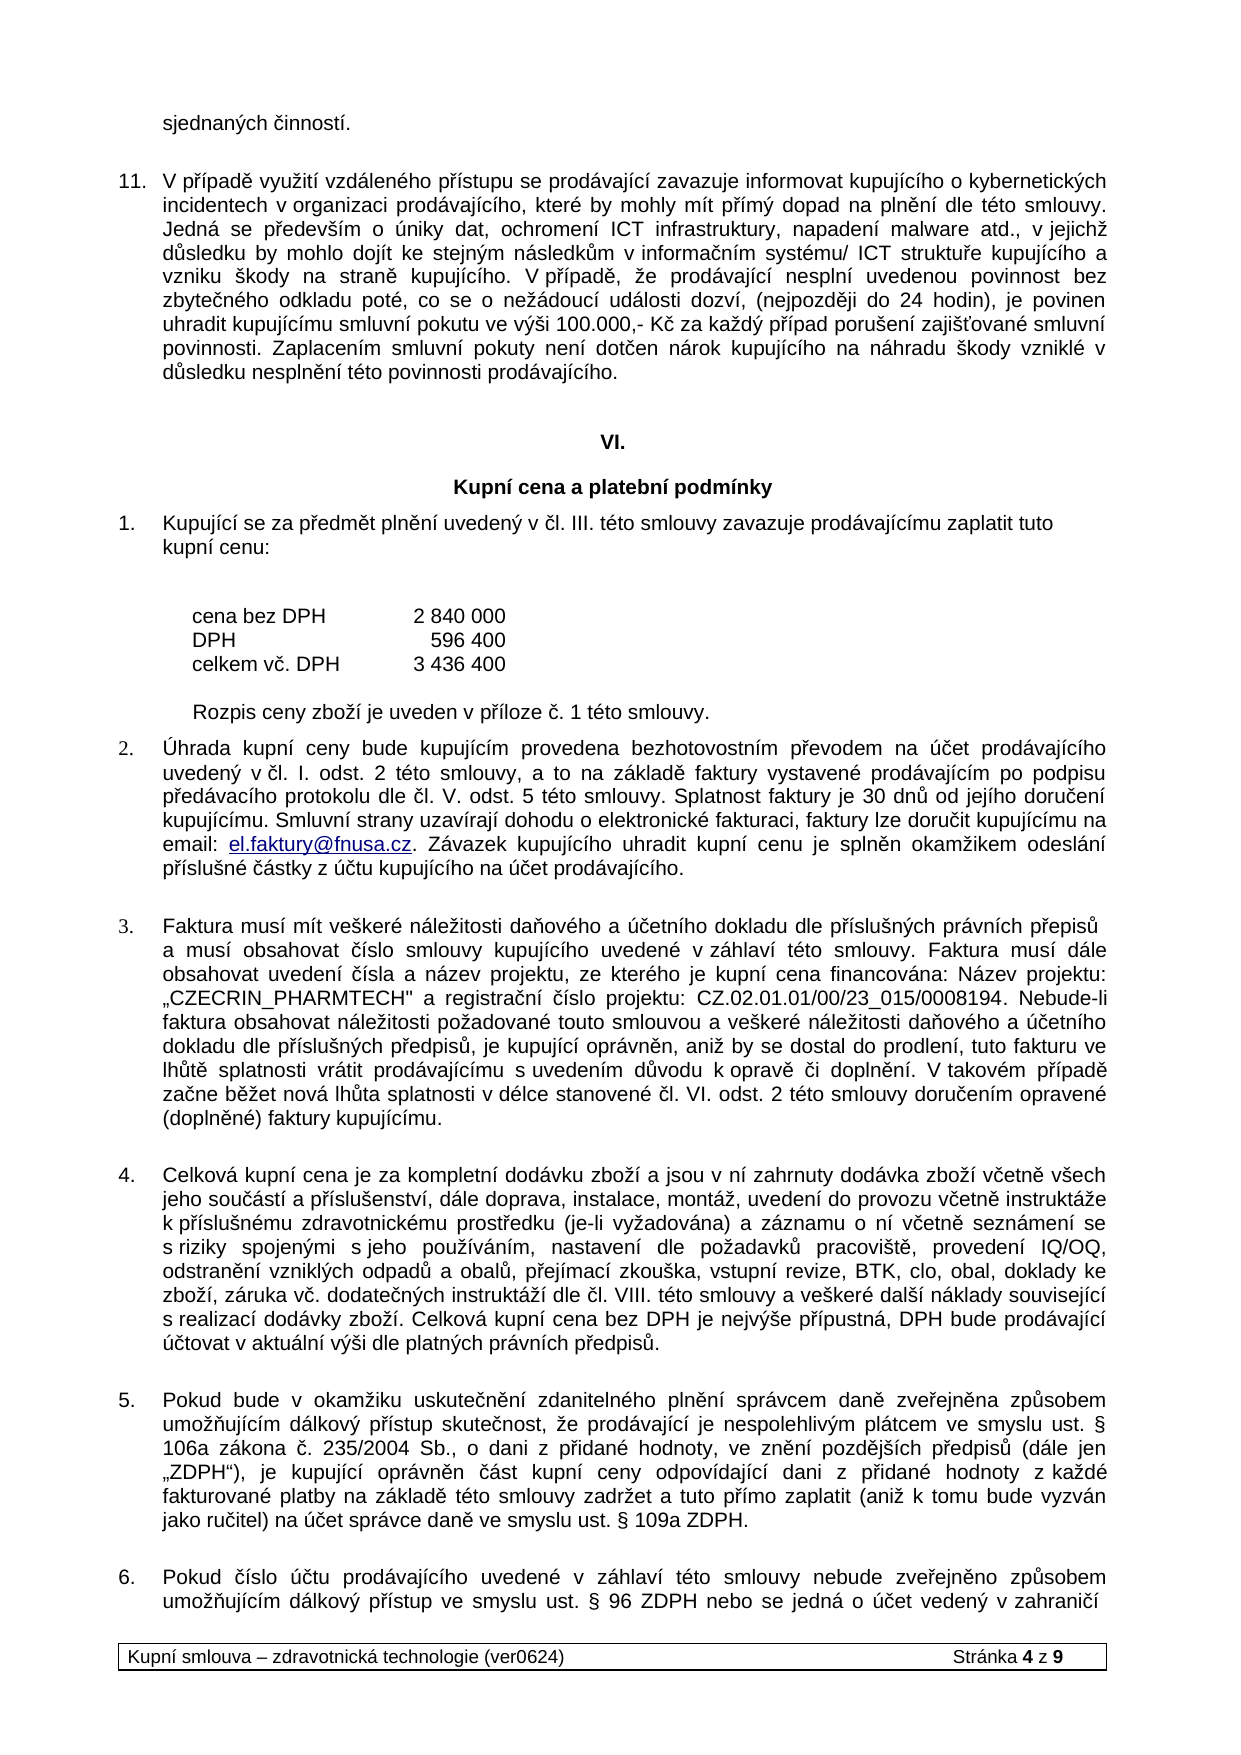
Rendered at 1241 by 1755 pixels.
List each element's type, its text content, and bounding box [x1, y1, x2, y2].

list sjednaných činností. [118, 111, 1107, 135]
subtitle Kupní cena a platební podmínky [118, 475, 1107, 499]
list Úhrada kupní ceny bude kupujícím provedena bezhotovostním převodem na účet prodávajícího uvedený v čl. I. odst. 2 této smlouvy, a to na základě faktury vystavené prodávajícím po podpisu předávacího protokolu dle čl. V. odst. 5 této smlouvy. Splatnost faktury je 30 dnů od jejího doručení kupujícímu. Smluvní strany uzavírají dohodu o elektronické fakturaci, faktury lze doručit kupujícímu na email: el.faktury@fnusa.cz. Závazek kupujícího uhradit kupní cenu je splněn okamžikem odeslání příslušné částky z účtu kupujícího na účet prodávajícího. [118, 736, 1107, 880]
list Celková kupní cena je za kompletní dodávku zboží a jsou v ní zahrnuty dodávka zboží včetně všech jeho součástí a příslušenství, dále doprava, instalace, montáž, uvedení do provozu včetně instruktáže k příslušnému zdravotnickému prostředku (je-li vyžadována) a záznamu o ní včetně seznámení se s riziky spojenými s jeho používáním, nastavení dle požadavků pracoviště, provedení IQ/OQ, odstranění vzniklých odpadů a obalů, přejímací zkouška, vstupní revize, BTK, clo, obal, doklady ke zboží, záruka vč. dodatečných instruktáží dle čl. VIII. této smlouvy a veškeré další náklady související s realizací dodávky zboží. Celková kupní cena bez DPH je nejvýše přípustná, DPH bude prodávající účtovat v aktuální výši dle platných právních předpisů. [118, 1163, 1107, 1354]
text VI. [118, 430, 1107, 454]
text celkem vč. DPH 3 436 400 [192, 652, 1107, 676]
list Kupující se za předmět plnění uvedený v čl. III. této smlouvy zavazuje prodávajícímu zaplatit tuto kupní cenu: [118, 511, 1107, 559]
list V případě využití vzdáleného přístupu se prodávající zavazuje informovat kupujícího o kybernetických incidentech v organizaci prodávajícího, které by mohly mít přímý dopad na plnění dle této smlouvy. Jedná se především o úniky dat, ochromení ICT infrastruktury, napadení malware atd., v jejichž důsledku by mohlo dojít ke stejným následkům v informačním systému/ ICT struktuře kupujícího a vzniku škody na straně kupujícího. V případě, že prodávající nesplní uvedenou povinnost bez zbytečného odkladu poté, co se o nežádoucí události dozví, (nejpozději do 24 hodin), je povinen uhradit kupujícímu smluvní pokutu ve výši 100.000,- Kč za každý případ porušení zajišťované smluvní povinnosti. Zaplacením smluvní pokuty není dotčen nárok kupujícího na náhradu škody vzniklé v důsledku nesplnění této povinnosti prodávajícího. [118, 168, 1107, 384]
list Faktura musí mít veškeré náležitosti daňového a účetního dokladu dle příslušných právních přepisů a musí obsahovat číslo smlouvy kupujícího uvedené v záhlaví této smlouvy. Faktura musí dále obsahovat uvedení čísla a název projektu, ze kterého je kupní cena financována: Název projektu: „CZECRIN_PHARMTECH" a registrační číslo projektu: CZ.02.01.01/00/23_015/0008194. Nebude-li faktura obsahovat náležitosti požadované touto smlouvou a veškeré náležitosti daňového a účetního dokladu dle příslušných předpisů, je kupující oprávněn, aniž by se dostal do prodlení, tuto fakturu ve lhůtě splatnosti vrátit prodávajícímu s uvedením důvodu k opravě či doplnění. V takovém případě začne běžet nová lhůta splatnosti v délce stanovené čl. VI. odst. 2 této smlouvy doručením opravené (doplněné) faktury kupujícímu. [118, 913, 1107, 1129]
text cena bez DPH 2 840 000 [192, 604, 1107, 628]
list Pokud bude v okamžiku uskutečnění zdanitelného plnění správcem daně zveřejněna způsobem umožňujícím dálkový přístup skutečnost, že prodávající je nespolehlivým plátcem ve smyslu ust. § 106a zákona č. 235/2004 Sb., o dani z přidané hodnoty, ve znění pozdějších předpisů (dále jen „ZDPH“), je kupující oprávněn část kupní ceny odpovídající dani z přidané hodnoty z každé fakturované platby na základě této smlouvy zadržet a tuto přímo zaplatit (aniž k tomu bude vyzván jako ručitel) na účet správce daně ve smyslu ust. § 109a ZDPH. [118, 1388, 1107, 1531]
list Pokud číslo účtu prodávajícího uvedené v záhlaví této smlouvy nebude zveřejněno způsobem umožňujícím dálkový přístup ve smyslu ust. § 96 ZDPH nebo se jedná o účet vedený v zahraničí [118, 1565, 1107, 1613]
text DPH 596 400 [192, 628, 1107, 652]
text Rozpis ceny zboží je uveden v příloze č. 1 této smlouvy. [192, 700, 1107, 724]
